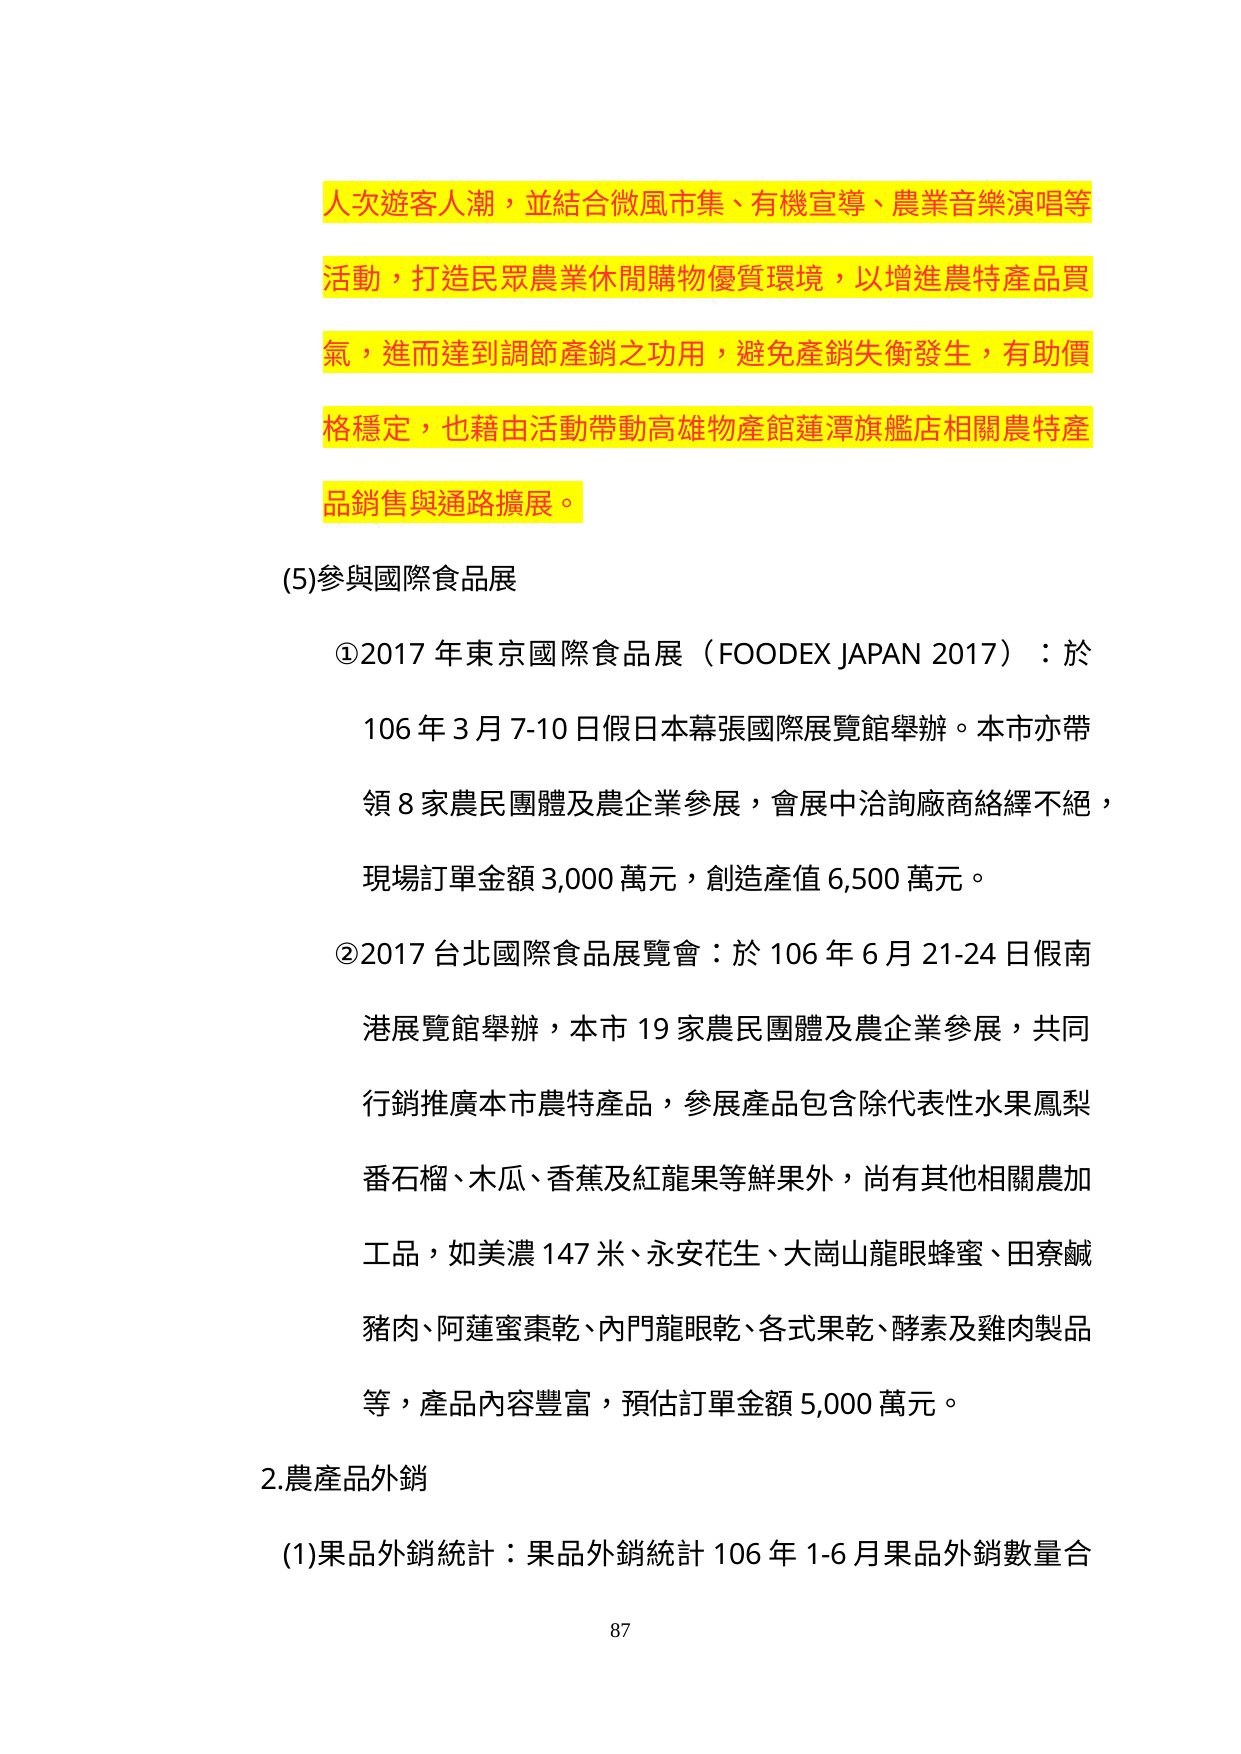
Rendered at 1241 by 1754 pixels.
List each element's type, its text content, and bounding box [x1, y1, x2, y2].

text (1)果品外銷統計：果品外銷統計106年1-6月果品外銷數量合計2,674公噸，以番石榴(1,088公噸)及鳳梨(871公噸)為最大宗，其餘為荔枝(96公噸) 、棗子(97公噸) 、木瓜(35公噸) 、香蕉(328公噸)、金煌(135公噸)及其他(24公噸)，主要外銷至大陸、日本、加拿大、新加坡、中東、香港等地區。 [283, 1514, 1092, 1589]
text ②2017台北國際食品展覽會：於106年6月21-24日假南港展覽館舉辦，本市19家農民團體及農企業參展，共同行銷推廣本市農特產品，參展產品包含除代表性水果鳳梨、番石榴、木瓜、香蕉及紅龍果等鮮果外，尚有其他相關農加工品，如美濃147米、永安花生、大崗山龍眼蜂蜜、田寮鹹豬肉、阿蓮蜜棗乾、內門龍眼乾、各式果乾、酵素及雞肉製品等，產品內容豐富，預估訂單金額5,000萬元。 [334, 914, 1092, 1439]
text (5)參與國際食品展 [283, 539, 1092, 614]
text ①2017年東京國際食品展（FOODEX JAPAN 2017）：於106年3月7-10日假日本幕張國際展覽館舉辦。本市亦帶領8家農民團體及農企業參展，會展中洽詢廠商絡繹不絕，現場訂單金額3,000萬元，創造產值6,500萬元。 [334, 614, 1092, 914]
text 人次遊客人潮，並結合微風市集、有機宣導、農業音樂演唱等活動，打造民眾農業休閒購物優質環境，以增進農特產品買氣，進而達到調節產銷之功用，避免產銷失衡發生，有助價格穩定，也藉由活動帶動高雄物產館蓮潭旗艦店相關農特產品銷售與通路擴展。 [323, 164, 1092, 539]
text 2.農產品外銷 [260, 1439, 1092, 1514]
